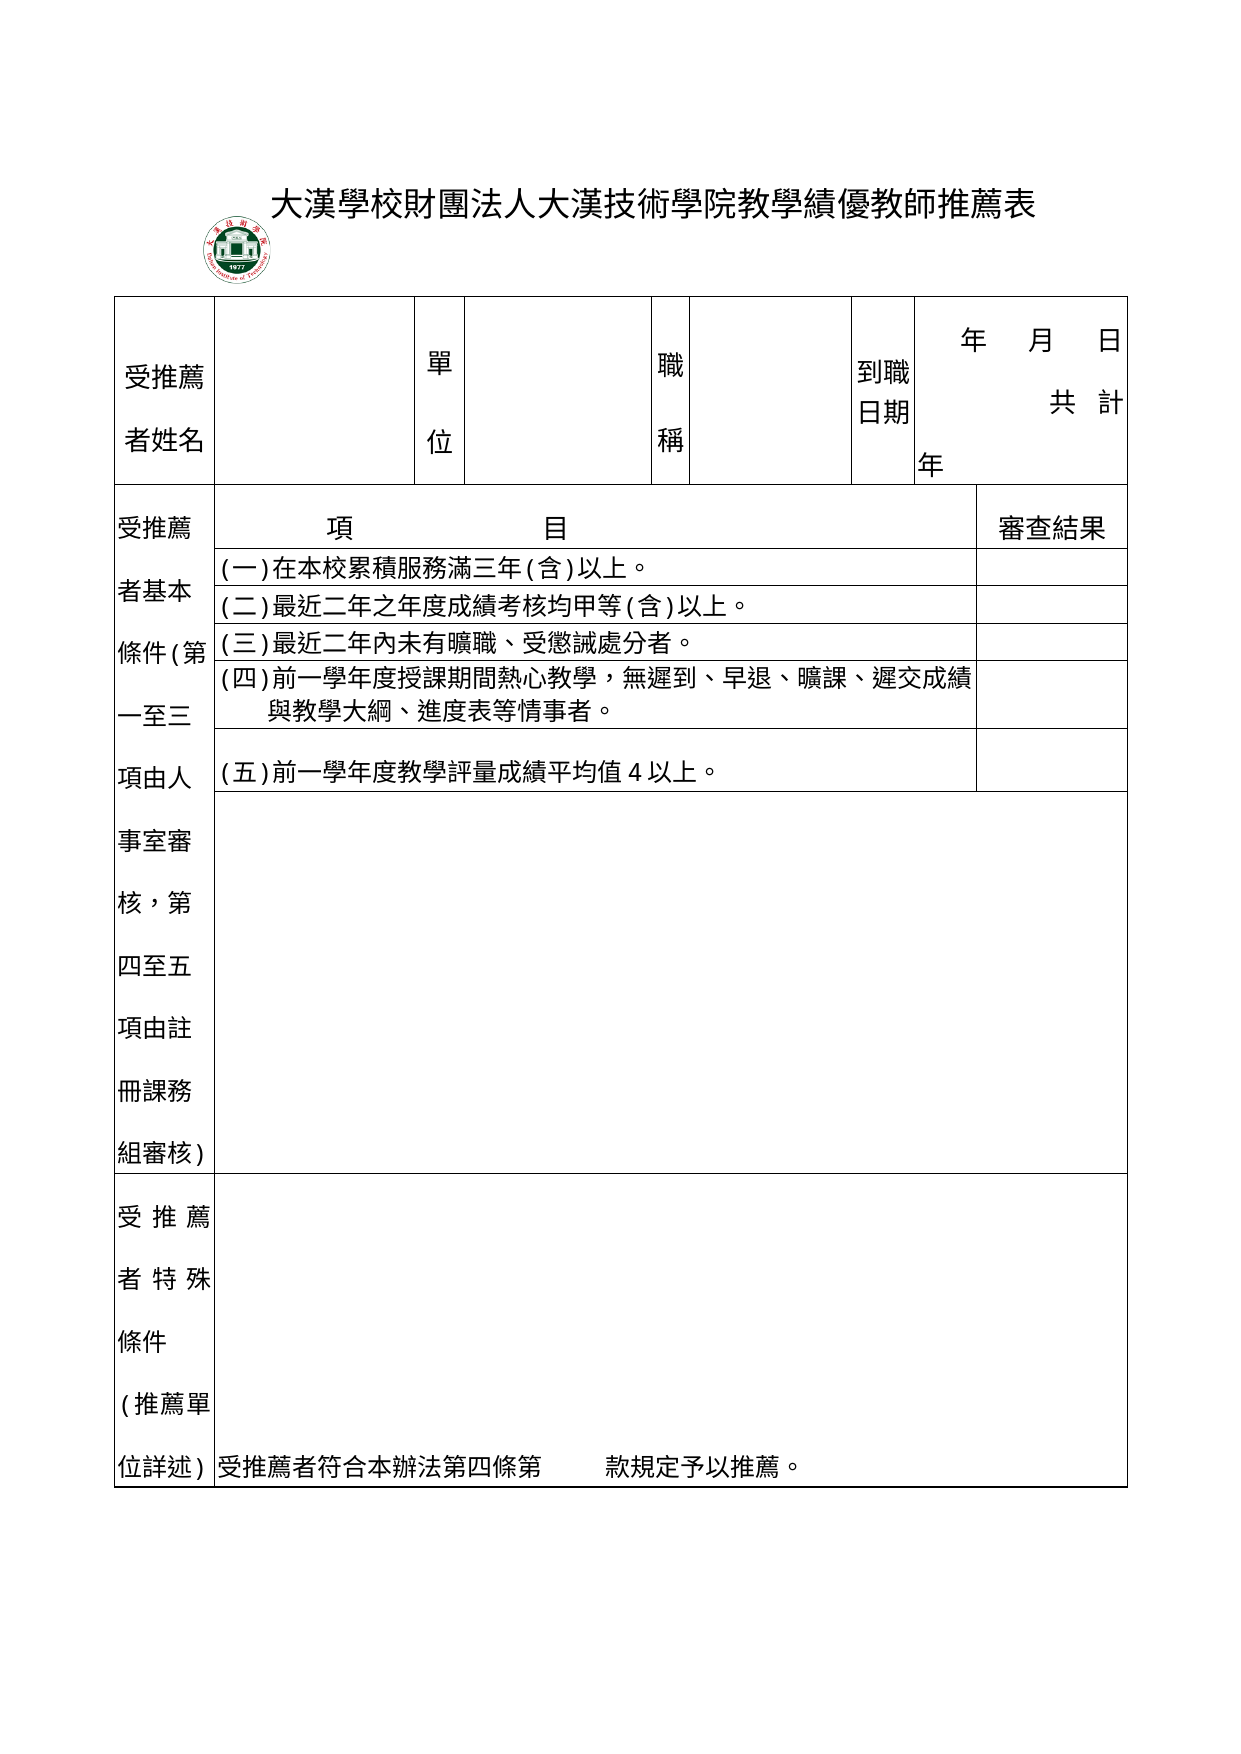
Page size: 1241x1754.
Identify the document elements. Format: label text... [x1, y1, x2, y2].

table_cell (四)前一學年度授課期間熱心教學，無遲到、早退、曠課、遲交成績與教學大綱、進度表等情事者。 [215, 661, 976, 727]
table_cell (三)最近二年內未有曠職、受懲誡處分者。 [215, 624, 976, 660]
table_cell [977, 549, 1127, 585]
table_cell [977, 661, 1127, 727]
table_header 到職日期 [852, 297, 914, 484]
table_header [465, 297, 651, 484]
table_cell 審查結果 [977, 485, 1127, 548]
table_header 職 稱 [652, 297, 689, 484]
table_header 年 月 日 共計 年 [915, 297, 1127, 484]
text 大漢學校財團法人大漢技術學院教學績優教師推薦表 [187, 158, 1053, 283]
table_cell [215, 792, 1127, 1173]
table_cell (一)在本校累積服務滿三年(含)以上。 [215, 549, 976, 585]
table_cell 受推薦者基本條件(第一至三項由人事室審核，第四至五項由註冊課務組審核) [115, 485, 214, 1173]
table_cell [977, 729, 1127, 791]
table_header [690, 297, 851, 484]
table_cell (五)前一學年度教學評量成績平均值4以上。 [215, 729, 976, 791]
table_header [215, 297, 414, 484]
table_cell (二)最近二年之年度成績考核均甲等(含)以上。 [215, 586, 976, 622]
table_header 受推薦者姓名 [115, 297, 214, 484]
table_cell 受推薦者符合本辦法第四條第 款規定予以推薦。 [215, 1174, 1127, 1486]
table_cell [977, 586, 1127, 622]
table_cell 受推薦者特殊條件 (推薦單位詳述) [115, 1174, 214, 1486]
table_header 單 位 [415, 297, 464, 484]
table_cell [977, 624, 1127, 660]
table_cell 項 目 [215, 485, 976, 548]
